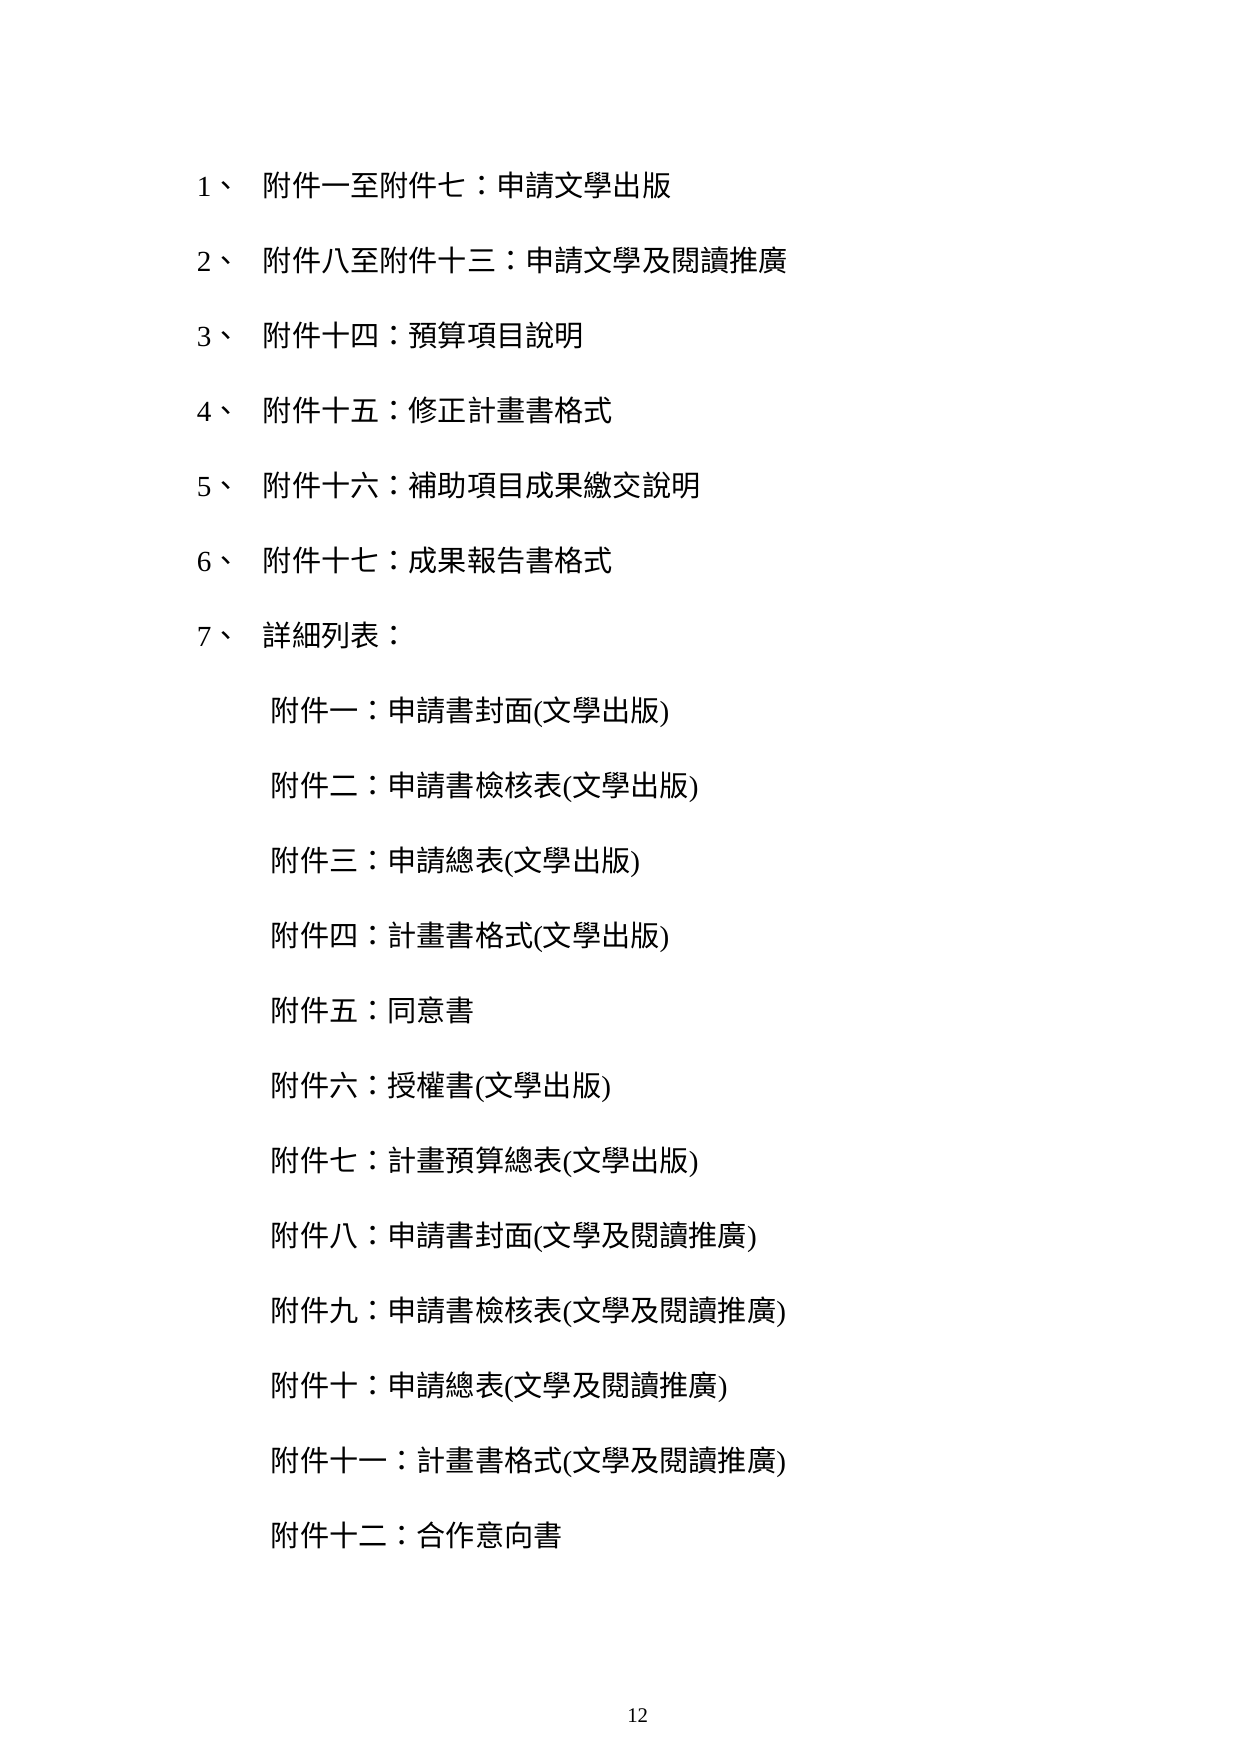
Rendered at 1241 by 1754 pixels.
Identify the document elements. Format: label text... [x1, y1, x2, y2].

text 附件八：申請書封面(文學及閱讀推廣) [271, 1196, 1137, 1271]
text 附件十：申請總表(文學及閱讀推廣) [271, 1346, 1137, 1421]
text 附件五：同意書 [271, 971, 1137, 1046]
list 附件十六：補助項目成果繳交說明 [197, 446, 1137, 521]
list 附件十五：修正計畫書格式 [197, 371, 1137, 446]
list 附件八至附件十三：申請文學及閱讀推廣 [197, 221, 1137, 296]
list 詳細列表： [197, 596, 1137, 671]
text 附件二：申請書檢核表(文學出版) [271, 746, 1137, 821]
text 附件四：計畫書格式(文學出版) [271, 896, 1137, 971]
text 附件七：計畫預算總表(文學出版) [271, 1121, 1137, 1196]
list 附件十七：成果報告書格式 [197, 521, 1137, 596]
list 附件一至附件七：申請文學出版 [197, 146, 1137, 221]
text 附件一：申請書封面(文學出版) [271, 671, 1137, 746]
list 附件十四：預算項目說明 [197, 296, 1137, 371]
text 附件十一：計畫書格式(文學及閱讀推廣) [271, 1421, 1137, 1496]
text 附件三：申請總表(文學出版) [271, 821, 1137, 896]
text 附件九：申請書檢核表(文學及閱讀推廣) [271, 1271, 1137, 1346]
text 附件六：授權書(文學出版) [271, 1046, 1137, 1121]
text 附件十二：合作意向書 [271, 1496, 1137, 1571]
